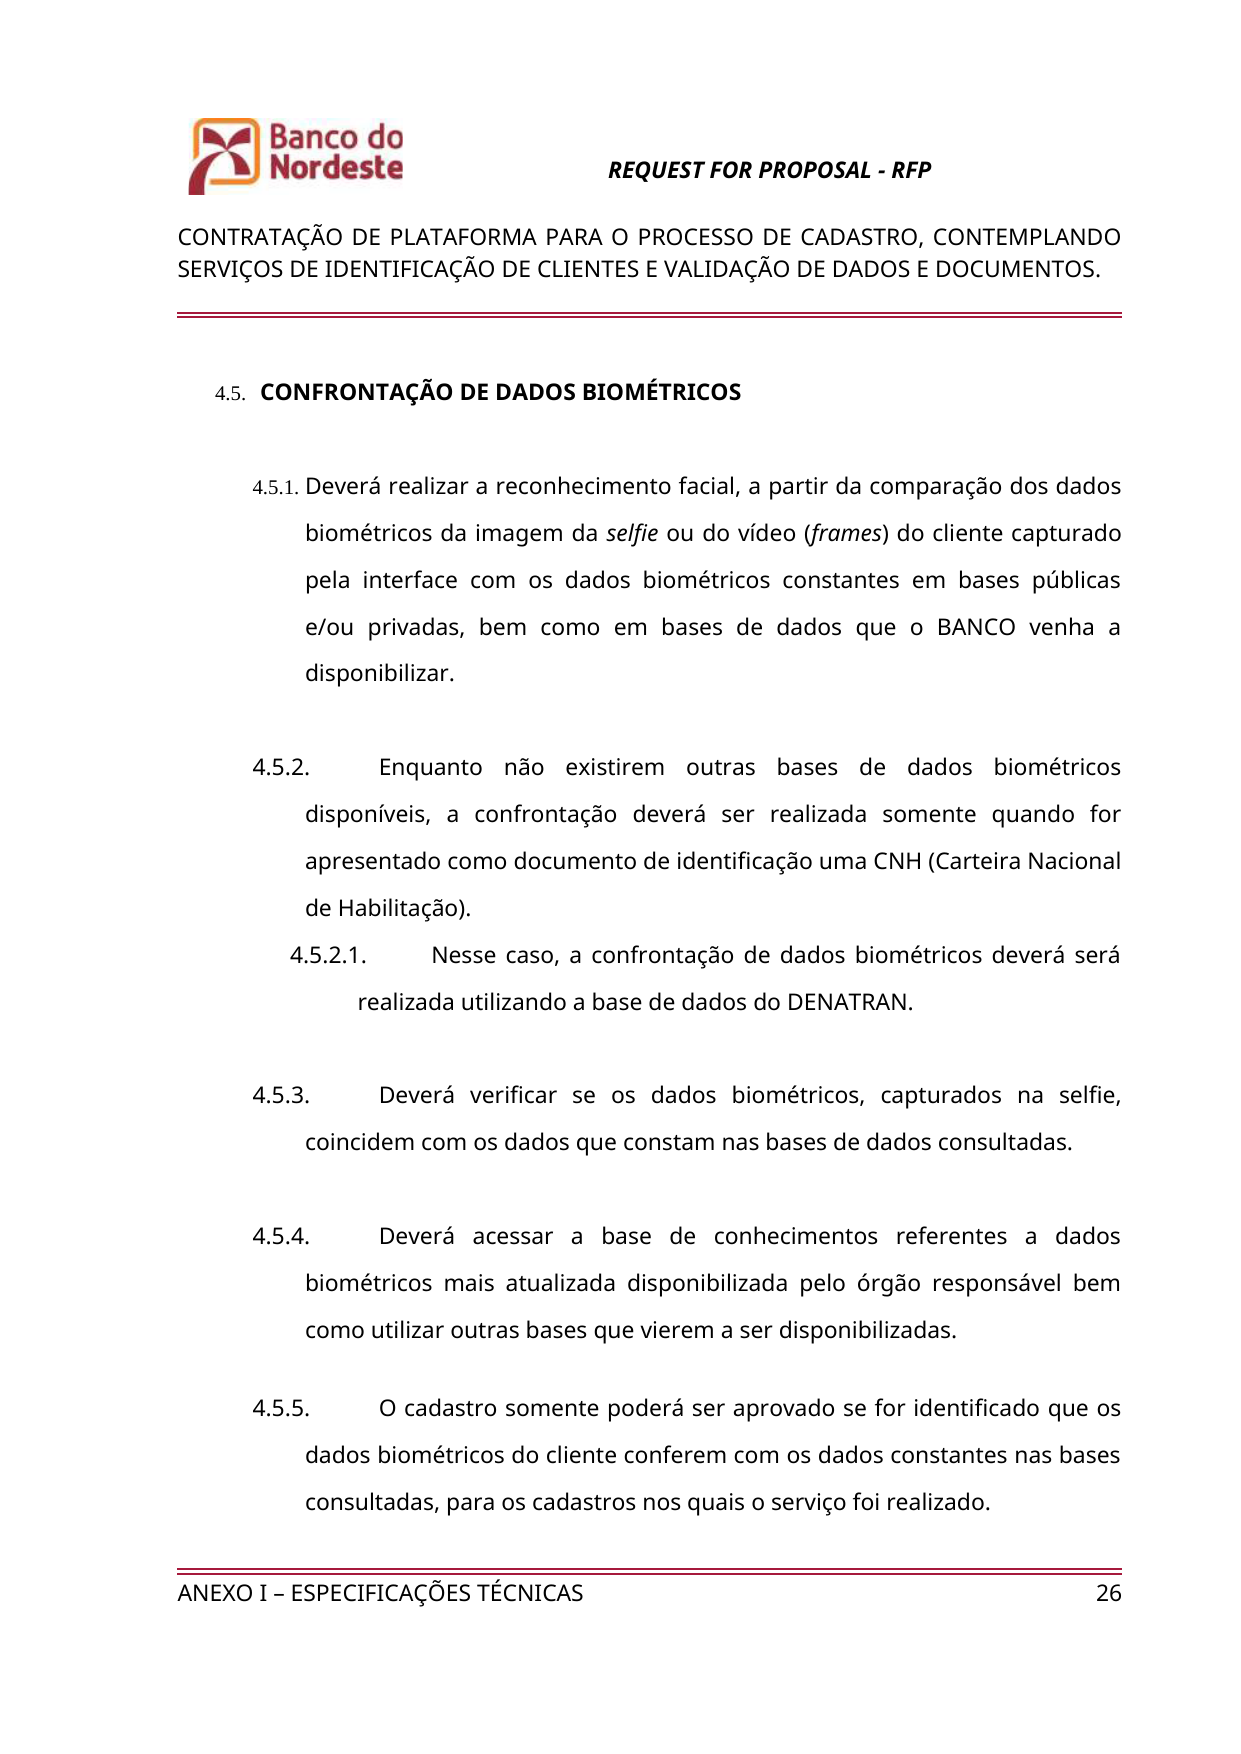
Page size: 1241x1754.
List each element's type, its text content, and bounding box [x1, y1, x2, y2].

list Nesse caso, a confrontação de dados biométricos deverá será realizada utilizando a base de dados do DENATRAN. [290, 939, 1122, 1017]
list Deverá acessar a base de conhecimentos referentes a dados biométricos mais atualizada disponibilizada pelo órgão responsável bem como utilizar outras bases que vierem a ser disponibilizadas. [252, 1220, 1122, 1345]
list Deverá realizar a reconhecimento facial, a partir da comparação dos dados biométricos da imagem da selfie ou do vídeo (frames) do cliente capturado pela interface com os dados biométricos constantes em bases públicas e/ou privadas, bem como em bases de dados que o BANCO venha a disponibilizar. [252, 470, 1122, 689]
list Deverá verificar se os dados biométricos, capturados na selfie, coincidem com os dados que constam nas bases de dados consultadas. [252, 1079, 1122, 1157]
list CONFRONTAÇÃO DE DADOS BIOMÉTRICOS [215, 376, 1122, 407]
list O cadastro somente poderá ser aprovado se for identificado que os dados biométricos do cliente conferem com os dados constantes nas bases consultadas, para os cadastros nos quais o serviço foi realizado. [252, 1392, 1122, 1517]
list Enquanto não existirem outras bases de dados biométricos disponíveis, a confrontação deverá ser realizada somente quando for apresentado como documento de identificação uma CNH (Carteira Nacional de Habilitação). [252, 751, 1122, 923]
